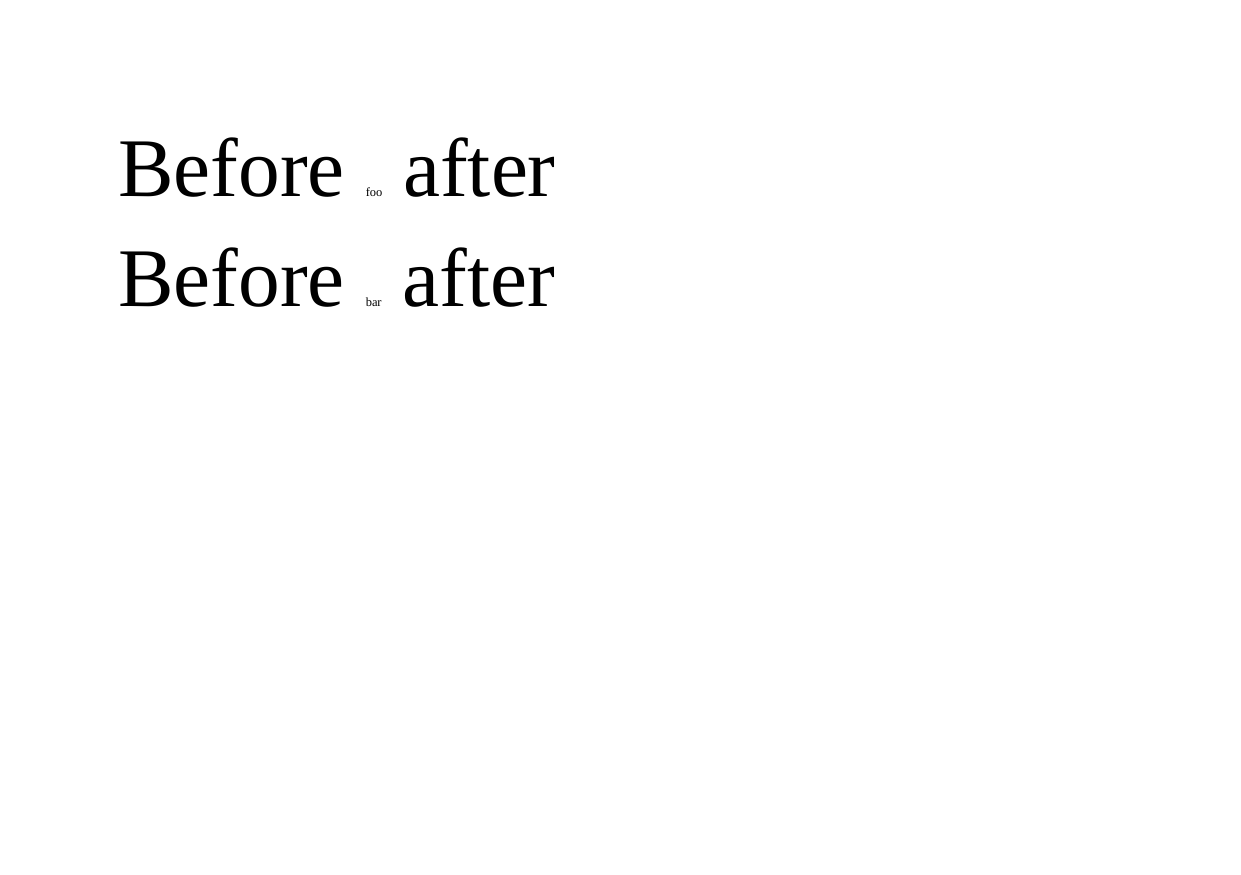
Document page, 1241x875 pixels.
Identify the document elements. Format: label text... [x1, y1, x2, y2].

text Before bar after [118, 228, 1122, 324]
text Before foo after [118, 118, 1122, 214]
